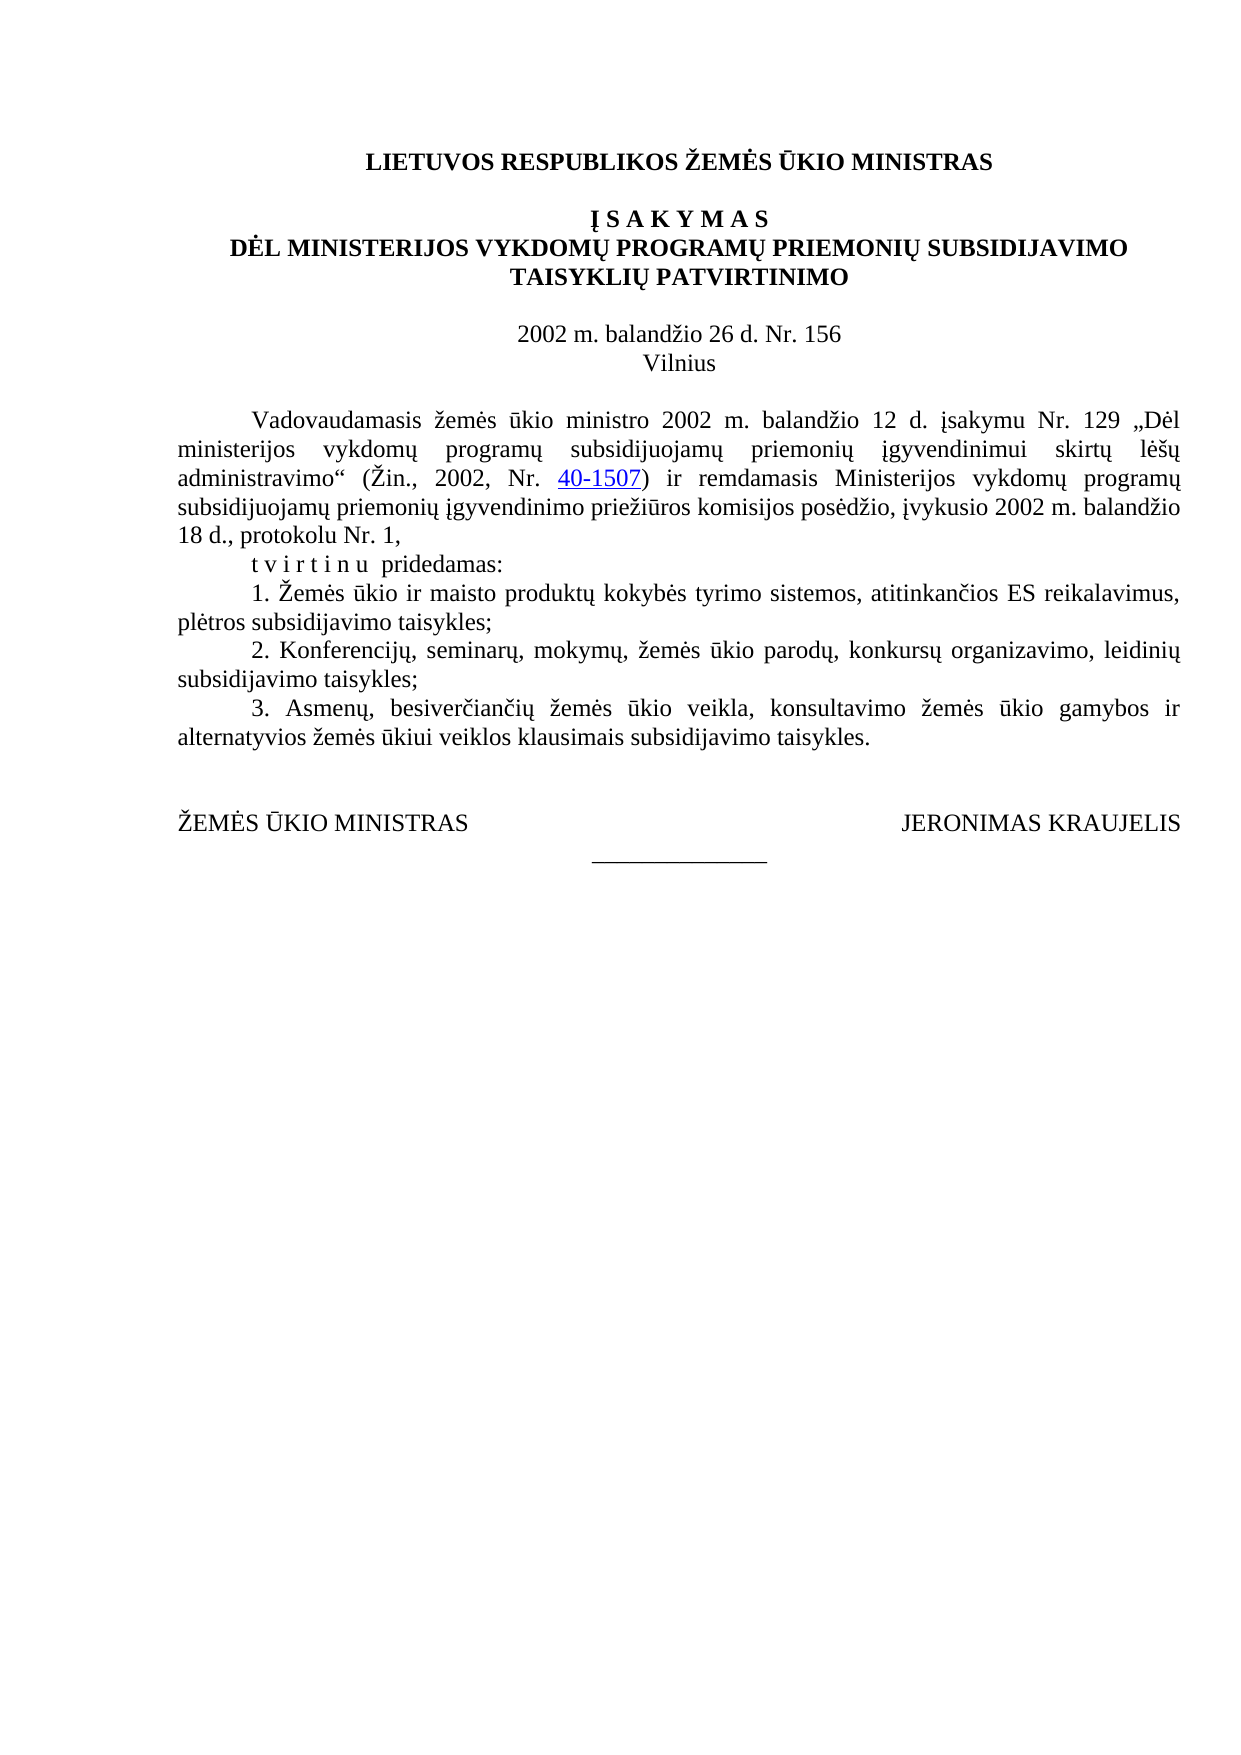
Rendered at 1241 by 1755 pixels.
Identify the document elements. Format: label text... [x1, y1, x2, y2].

text Vadovaudamasis žemės ūkio ministro 2002 m. balandžio 12 d. įsakymu Nr. 129 „Dėl ministerijos vykdomų programų subsidijuojamų priemonių įgyvendinimui skirtų lėšų administravimo“ (Žin., 2002, Nr. 40-1507) ir remdamasis Ministerijos vykdomų programų subsidijuojamų priemonių įgyvendinimo priežiūros komisijos posėdžio, įvykusio 2002 m. balandžio 18 d., protokolu Nr. 1, [177, 406, 1181, 549]
text 1. Žemės ūkio ir maisto produktų kokybės tyrimo sistemos, atitinkančios ES reikalavimus, plėtros subsidijavimo taisykles; [177, 578, 1181, 636]
text 2. Konferencijų, seminarų, mokymų, žemės ūkio parodų, konkursų organizavimo, leidinių subsidijavimo taisykles; [177, 636, 1181, 693]
text ______________ [177, 837, 1181, 866]
text Vilnius [177, 348, 1181, 377]
text 2002 m. balandžio 26 d. Nr. 156 [177, 319, 1181, 348]
text LIETUVOS RESPUBLIKOS ŽEMĖS ŪKIO MINISTRAS [177, 147, 1181, 176]
text 3. Asmenų, besiverčiančių žemės ūkio veikla, konsultavimo žemės ūkio gamybos ir alternatyvios žemės ūkiui veiklos klausimais subsidijavimo taisykles. [177, 693, 1181, 751]
text DĖL MINISTERIJOS VYKDOMŲ PROGRAMŲ PRIEMONIŲ SUBSIDIJAVIMO TAISYKLIŲ PATVIRTINIMO [177, 233, 1181, 291]
text ŽEMĖS ŪKIO MINISTRAS JERONIMAS KRAUJELIS [177, 808, 1181, 837]
text Į S A K Y M A S [177, 204, 1181, 233]
text tvirtinu pridedamas: [177, 549, 1181, 578]
